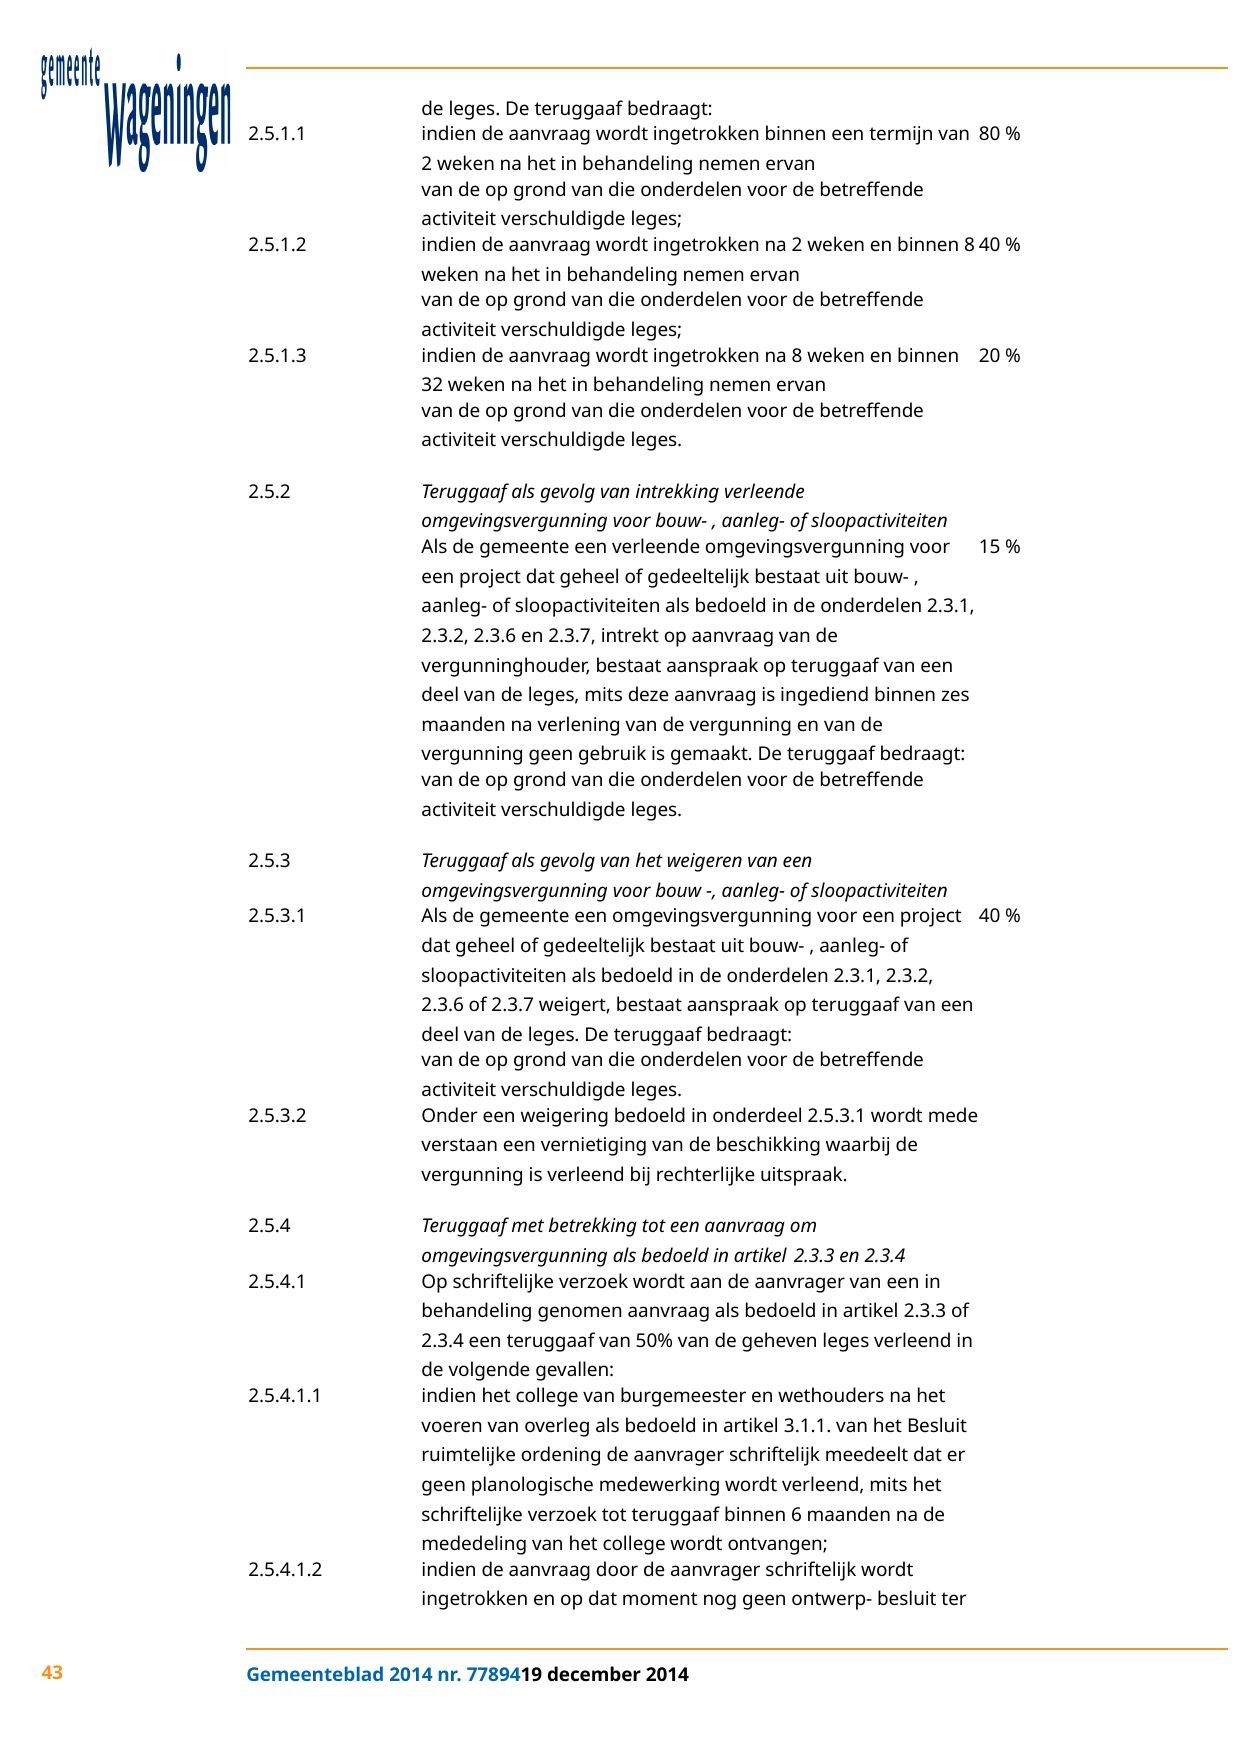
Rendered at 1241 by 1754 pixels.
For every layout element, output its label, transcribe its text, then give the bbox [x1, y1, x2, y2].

table_cell Teruggaaf als gevolg van het weigeren van een omgevingsvergunning voor bouw -, aanleg- of sloopactiviteiten [421, 847, 978, 903]
table_cell Teruggaaf als gevolg van intrekking verleende omgevingsvergunning voor bouw- , aanleg- of sloopactiviteiten [421, 478, 978, 533]
table_cell Teruggaaf met betrekking tot een aanvraag om omgevingsvergunning als bedoeld in artikel 2.3.3 en 2.3.4 [421, 1213, 978, 1268]
table_cell 2.5.1.2 [248, 231, 421, 342]
table_cell [979, 1383, 1152, 1556]
table_cell [979, 453, 1152, 478]
table_cell [979, 95, 1152, 121]
table_cell [979, 1213, 1152, 1268]
table_cell van de op grond van die onderdelen voor de betreffende activiteit verschuldigde leges. [421, 397, 978, 452]
table_cell indien de aanvraag wordt ingetrokken na 8 weken en binnen 32 weken na het in behandeling nemen ervan [421, 342, 978, 397]
picture [41, 47, 231, 172]
table_cell [248, 1187, 421, 1213]
table_cell [248, 95, 421, 121]
table_cell [979, 1268, 1152, 1382]
table_cell [979, 286, 1152, 342]
table_cell [979, 822, 1152, 847]
table_cell 2.5.1.3 [248, 342, 421, 452]
table_cell 2.5.1.1 [248, 121, 421, 231]
table_cell [979, 1047, 1152, 1102]
table_cell indien de aanvraag door de aanvrager schriftelijk wordt ingetrokken en op dat moment nog geen ontwerp- besluit ter [421, 1556, 978, 1611]
table_cell [248, 453, 421, 478]
table_cell van de op grond van die onderdelen voor de betreffende activiteit verschuldigde leges; [421, 286, 978, 342]
table_cell [979, 766, 1152, 822]
table_cell de leges. De teruggaaf bedraagt: [421, 95, 978, 121]
table_cell Als de gemeente een verleende omgevingsvergunning voor een project dat geheel of gedeeltelijk bestaat uit bouw- , aanleg- of sloopactiviteiten als bedoeld in de onderdelen 2.3.1, 2.3.2, 2.3.6 en 2.3.7, intrekt op aanvraag van de vergunninghouder, bestaat aanspraak op teruggaaf van een deel van de leges, mits deze aanvraag is ingediend binnen zes maanden na verlening van de vergunning en van de vergunning geen gebruik is gemaakt. De teruggaaf bedraagt: [421, 534, 978, 766]
table_cell [421, 822, 978, 847]
table_cell [248, 534, 421, 822]
table_cell van de op grond van die onderdelen voor de betreffende activiteit verschuldigde leges. [421, 1047, 978, 1102]
table_cell [979, 176, 1152, 231]
table_cell [421, 453, 978, 478]
table_cell Op schriftelijke verzoek wordt aan de aanvrager van een in behandeling genomen aanvraag als bedoeld in artikel 2.3.3 of 2.3.4 een teruggaaf van 50% van de geheven leges verleend in de volgende gevallen: [421, 1268, 978, 1382]
table_cell Als de gemeente een omgevingsvergunning voor een project dat geheel of gedeeltelijk bestaat uit bouw- , aanleg- of sloopactiviteiten als bedoeld in de onderdelen 2.3.1, 2.3.2, 2.3.6 of 2.3.7 weigert, bestaat aanspraak op teruggaaf van een deel van de leges. De teruggaaf bedraagt: [421, 903, 978, 1047]
table_cell [979, 478, 1152, 533]
table_cell [979, 847, 1152, 903]
table_cell 2.5.4 [248, 1213, 421, 1268]
table_cell 2.5.4.1.2 [248, 1556, 421, 1611]
table_cell indien de aanvraag wordt ingetrokken binnen een termijn van 2 weken na het in behandeling nemen ervan [421, 121, 978, 176]
table_cell van de op grond van die onderdelen voor de betreffende activiteit verschuldigde leges. [421, 766, 978, 822]
table_cell 80 % [979, 121, 1152, 176]
table_cell 2.5.2 [248, 478, 421, 533]
table_cell [979, 1102, 1152, 1187]
table_cell indien de aanvraag wordt ingetrokken na 2 weken en binnen 8 weken na het in behandeling nemen ervan [421, 231, 978, 286]
table_cell [979, 1556, 1152, 1611]
table_cell 2.5.3 [248, 847, 421, 903]
table_cell van de op grond van die onderdelen voor de betreffende activiteit verschuldigde leges; [421, 176, 978, 231]
table_cell Onder een weigering bedoeld in onderdeel 2.5.3.1 wordt mede verstaan een vernietiging van de beschikking waarbij de vergunning is verleend bij rechterlijke uitspraak. [421, 1102, 978, 1187]
table_cell 20 % [979, 342, 1152, 397]
table_cell [248, 822, 421, 847]
table_cell 40 % [979, 903, 1152, 1047]
table_cell 2.5.4.1 [248, 1268, 421, 1382]
table_cell 15 % [979, 534, 1152, 766]
table_cell indien het college van burgemeester en wethouders na het voeren van overleg als bedoeld in artikel 3.1.1. van het Besluit ruimtelijke ordening de aanvrager schriftelijk meedeelt dat er geen planologische medewerking wordt verleend, mits het schriftelijke verzoek tot teruggaaf binnen 6 maanden na de mededeling van het college wordt ontvangen; [421, 1383, 978, 1556]
table_cell 40 % [979, 231, 1152, 286]
table_cell [979, 397, 1152, 452]
table_cell [979, 1187, 1152, 1213]
table_cell 2.5.3.1 [248, 903, 421, 1102]
table_cell 2.5.4.1.1 [248, 1383, 421, 1556]
table_cell 2.5.3.2 [248, 1102, 421, 1187]
table_cell [421, 1187, 978, 1213]
